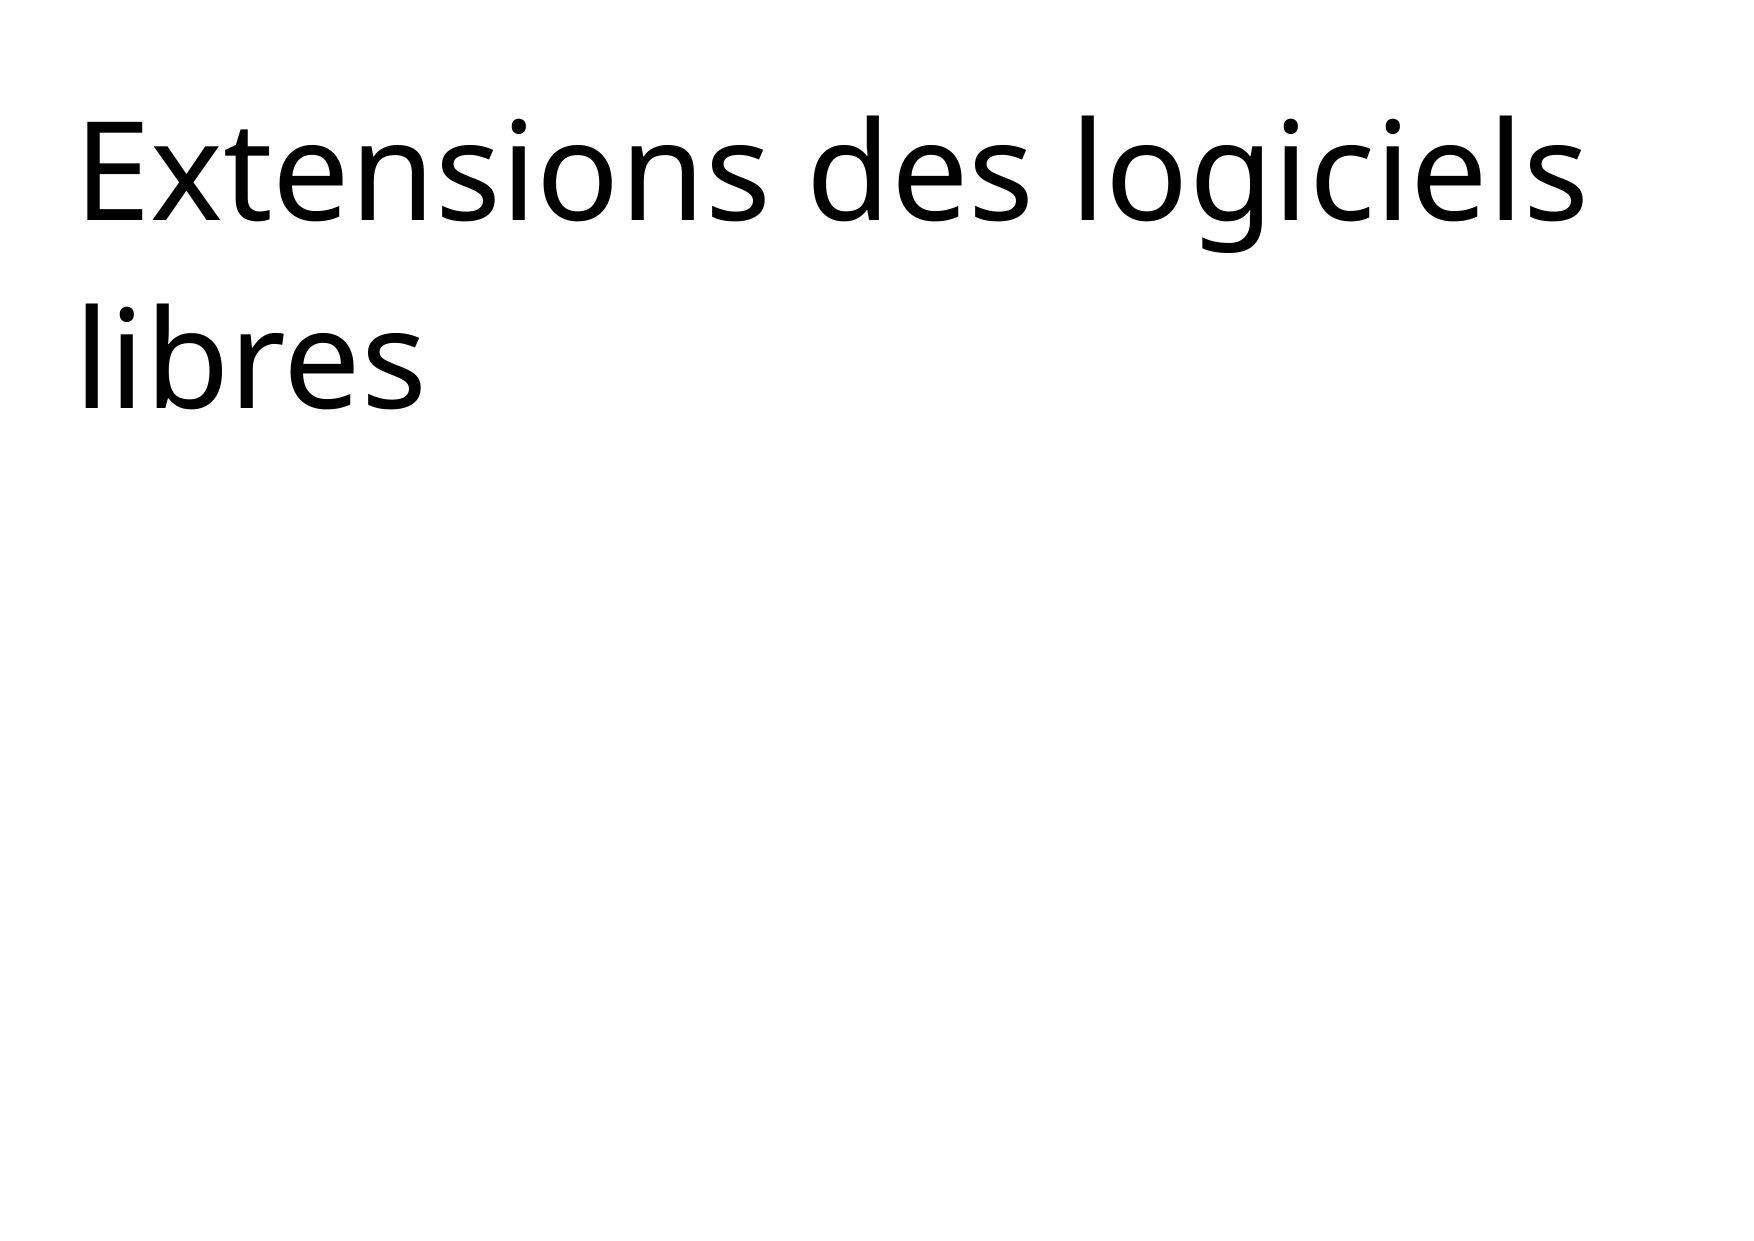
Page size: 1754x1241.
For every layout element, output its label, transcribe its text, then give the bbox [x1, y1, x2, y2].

title Extensions des logiciels libres [74, 74, 1680, 448]
